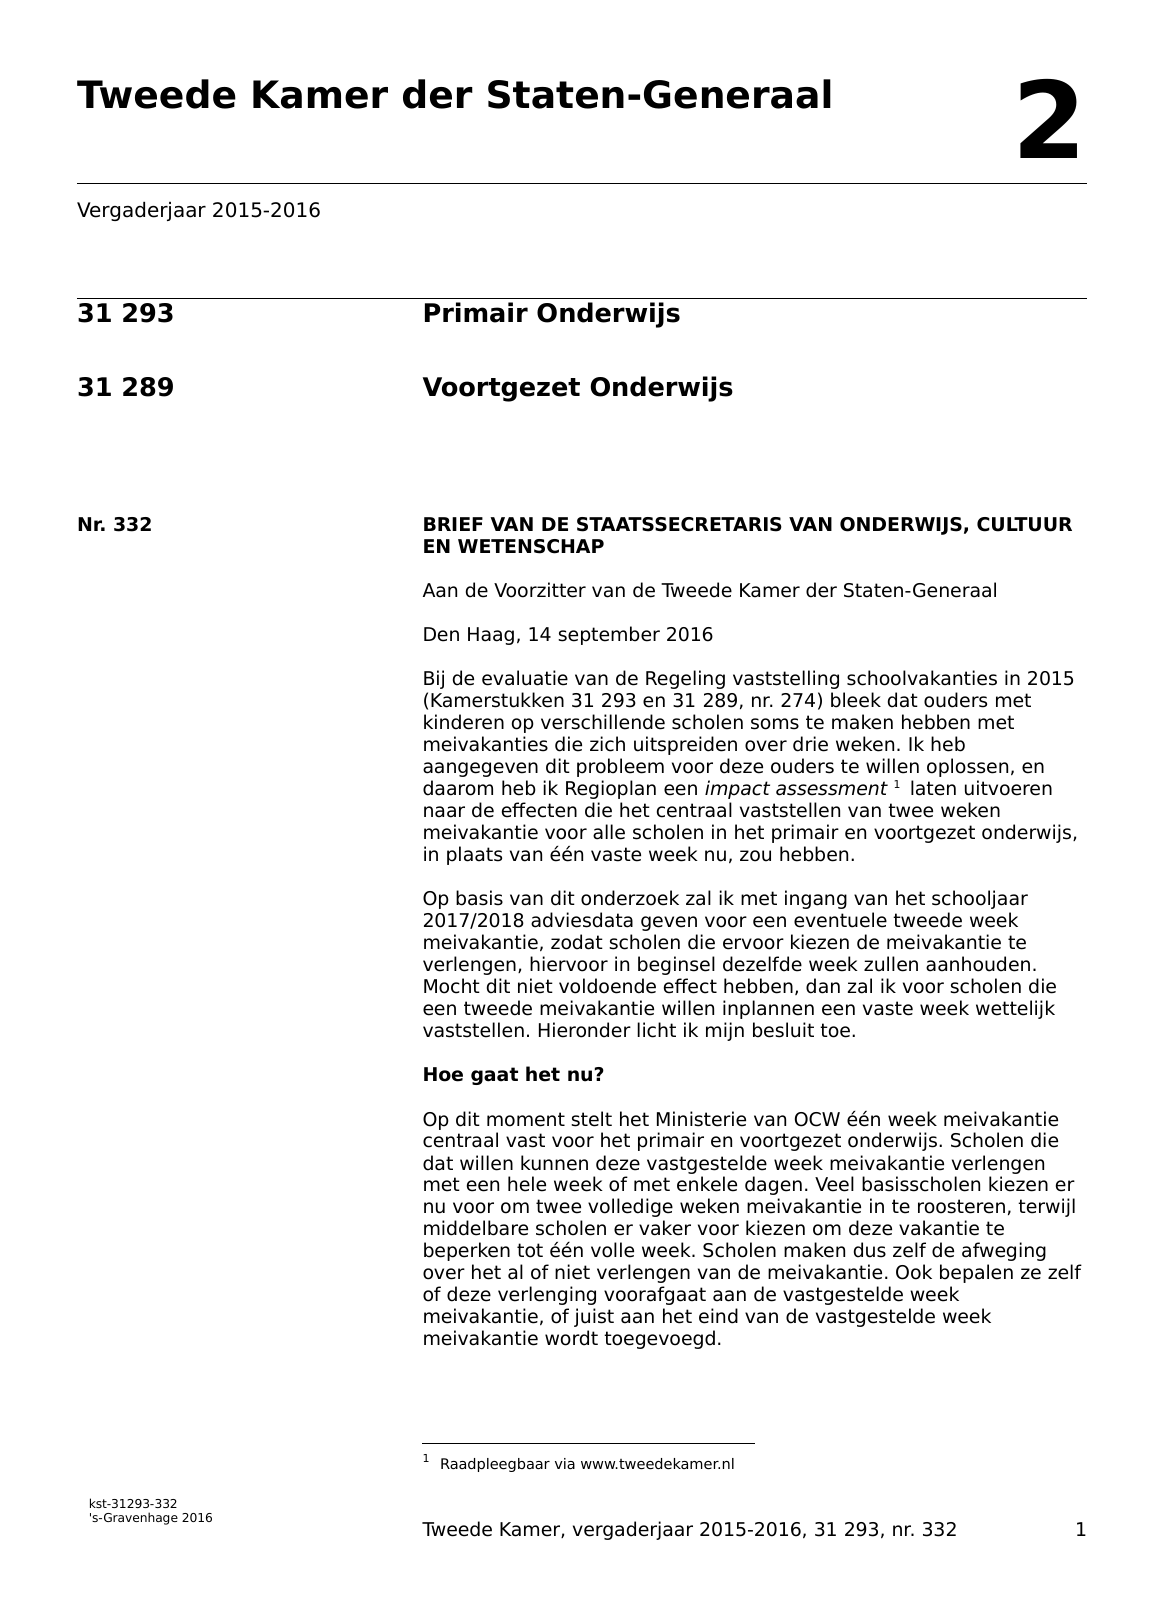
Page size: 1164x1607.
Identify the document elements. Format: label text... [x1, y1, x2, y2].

text 's-Gravenhage 2016 [88, 1511, 323, 1525]
subtitle Nr. 332 BRIEF VAN DE STAATSSECRETARIS VAN ONDERWIJS, CULTUUR EN WETENSCHAP [77, 514, 1087, 558]
text Op basis van dit onderzoek zal ik met ingang van het schooljaar 2017/2018 adviesdata geven voor een eventuele tweede week meivakantie, zodat scholen die ervoor kiezen de meivakantie te verlengen, hiervoor in beginsel dezelfde week zullen aanhouden. Mocht dit niet voldoende effect hebben, dan zal ik voor scholen die een tweede meivakantie willen inplannen een vaste week wettelijk vaststellen. Hieronder licht ik mijn besluit toe. [422, 888, 1087, 1042]
text kst-31293-332 [88, 1497, 323, 1511]
table_cell Vergaderjaar 2015-2016 [77, 184, 1087, 298]
subtitle Hoe gaat het nu? [422, 1064, 1087, 1086]
text Op dit moment stelt het Ministerie van OCW één week meivakantie centraal vast voor het primair en voortgezet onderwijs. Scholen die dat willen kunnen deze vastgestelde week meivakantie verlengen met een hele week of met enkele dagen. Veel basisscholen kiezen er nu voor om twee volledige weken meivakantie in te roosteren, terwijl middelbare scholen er vaker voor kiezen om deze vakantie te beperken tot één volle week. Scholen maken dus zelf de afweging over het al of niet verlengen van de meivakantie. Ook bepalen ze zelf of deze verlenging voorafgaat aan de vastgestelde week meivakantie, of juist aan het eind van de vastgestelde week meivakantie wordt toegevoegd. [422, 1108, 1087, 1350]
subtitle 31 289 Voortgezet Onderwijs [77, 373, 1087, 403]
text Aan de Voorzitter van de Tweede Kamer der Staten-Generaal [422, 580, 1087, 602]
text Raadpleegbaar via www.tweedekamer.nl [422, 1452, 1087, 1474]
table_header Tweede Kamer der Staten-Generaal [77, 59, 886, 183]
text Den Haag, 14 september 2016 [422, 624, 1087, 646]
text Bij de evaluatie van de Regeling vaststelling schoolvakanties in 2015 (Kamerstukken 31 293 en 31 289, nr. 274) bleek dat ouders met kinderen op verschillende scholen soms te maken hebben met meivakanties die zich uitspreiden over drie weken. Ik heb aangegeven dit probleem voor deze ouders te willen oplossen, en daarom heb ik Regioplan een impact assessment laten uitvoeren naar de effecten die het centraal vaststellen van twee weken meivakantie voor alle scholen in het primair en voortgezet onderwijs, in plaats van één vaste week nu, zou hebben. [422, 668, 1087, 866]
table_header 2 [886, 59, 1087, 183]
subtitle 31 293 Primair Onderwijs [77, 299, 1087, 329]
